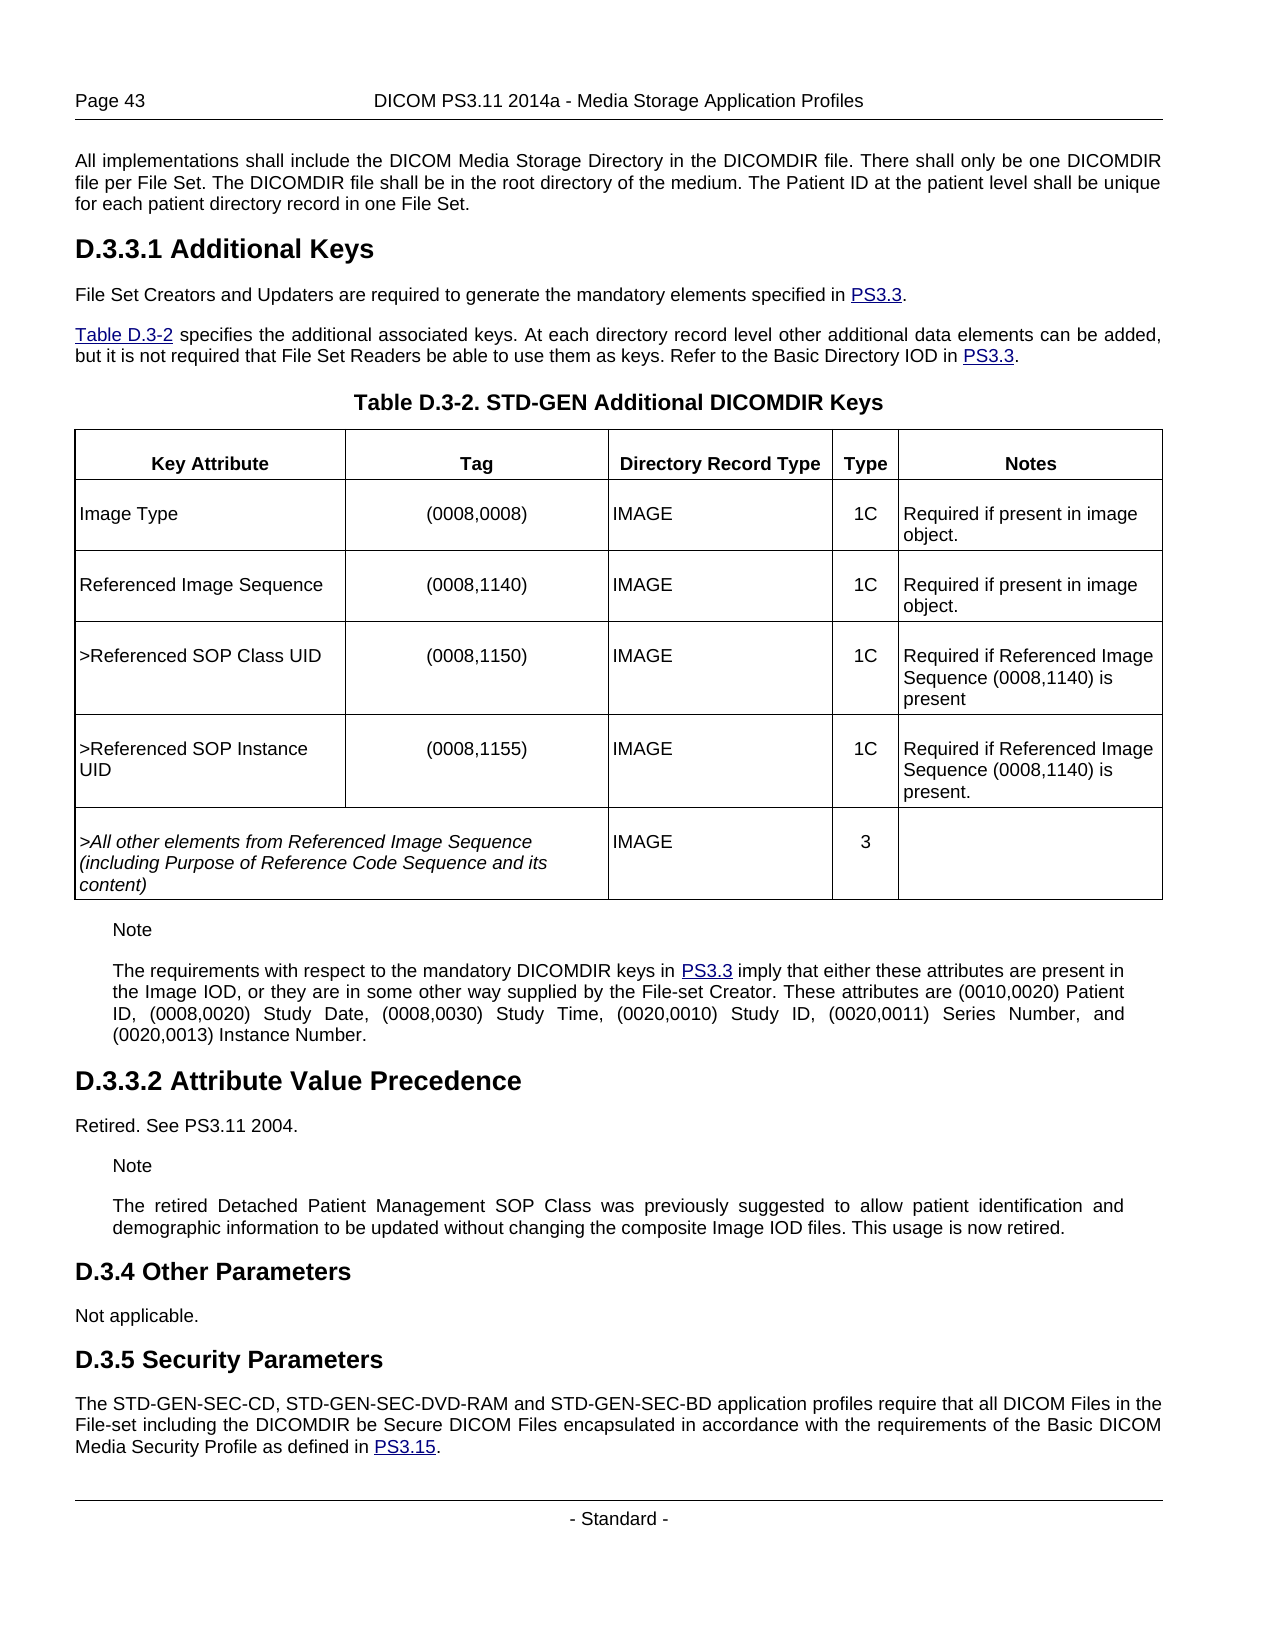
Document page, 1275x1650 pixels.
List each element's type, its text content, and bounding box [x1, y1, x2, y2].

table_cell 3 [833, 808, 898, 899]
text D.3.5 Security Parameters [75, 1345, 1162, 1373]
table_cell (0008,0008) [346, 480, 608, 550]
table_cell >Referenced SOP Instance UID [76, 715, 345, 807]
table_header Notes [899, 430, 1162, 478]
text D.3.3.1 Additional Keys [75, 233, 1162, 265]
table_cell 1C [833, 551, 898, 621]
table_cell (0008,1150) [346, 622, 608, 714]
text Retired. See PS3.11 2004. [75, 1114, 1162, 1136]
text D.3.4 Other Parameters [75, 1257, 1162, 1286]
table_cell >Referenced SOP Class UID [76, 622, 345, 714]
table_cell IMAGE [609, 551, 832, 621]
text File Set Creators and Updaters are required to generate the mandatory elements specified in PS3.3. [75, 283, 1162, 305]
table_header Key Attribute [76, 430, 345, 478]
text Not applicable. [75, 1304, 1162, 1326]
text Table D.3-2 specifies the additional associated keys. At each directory record level other additional data elements can be added, but it is not required that File Set Readers be able to use them as keys. Refer to the Basic Directory IOD in PS3.3. [75, 324, 1162, 367]
table_cell Required if present in image object. [899, 480, 1162, 550]
table_cell 1C [833, 622, 898, 714]
table_cell IMAGE [609, 715, 832, 807]
table_header Directory Record Type [609, 430, 832, 478]
text The requirements with respect to the mandatory DICOMDIR keys in PS3.3 imply that either these attributes are present in the Image IOD, or they are in some other way supplied by the File-set Creator. These attributes are (0010,0020) Patient ID, (0008,0020) Study Date, (0008,0030) Study Time, (0020,0010) Study ID, (0020,0011) Series Number, and (0020,0013) Instance Number. [112, 959, 1125, 1046]
table_cell IMAGE [609, 808, 832, 899]
table_cell Required if Referenced Image Sequence (0008,1140) is present. [899, 715, 1162, 807]
table_cell IMAGE [609, 480, 832, 550]
text D.3.3.2 Attribute Value Precedence [75, 1064, 1162, 1096]
table_cell 1C [833, 480, 898, 550]
text Table D.3-2. STD-GEN Additional DICOMDIR Keys [75, 389, 1162, 415]
text Note [112, 919, 1125, 941]
table_header Type [833, 430, 898, 478]
table_cell Referenced Image Sequence [76, 551, 345, 621]
text The STD-GEN-SEC-CD, STD-GEN-SEC-DVD-RAM and STD-GEN-SEC-BD application profiles require that all DICOM Files in the File-set including the DICOMDIR be Secure DICOM Files encapsulated in accordance with the requirements of the Basic DICOM Media Security Profile as defined in PS3.15. [75, 1392, 1162, 1457]
table_cell [899, 808, 1162, 899]
table_cell Required if present in image object. [899, 551, 1162, 621]
table_cell Image Type [76, 480, 345, 550]
table_cell Required if Referenced Image Sequence (0008,1140) is present [899, 622, 1162, 714]
table_cell >All other elements from Referenced Image Sequence (including Purpose of Reference Code Sequence and its content) [76, 808, 608, 899]
text The retired Detached Patient Management SOP Class was previously suggested to allow patient identification and demographic information to be updated without changing the composite Image IOD files. This usage is now retired. [112, 1195, 1125, 1238]
table_cell (0008,1140) [346, 551, 608, 621]
table_cell 1C [833, 715, 898, 807]
table_header Tag [346, 430, 608, 478]
table_cell IMAGE [609, 622, 832, 714]
text All implementations shall include the DICOM Media Storage Directory in the DICOMDIR file. There shall only be one DICOMDIR file per File Set. The DICOMDIR file shall be in the root directory of the medium. The Patient ID at the patient level shall be unique for each patient directory record in one File Set. [75, 150, 1162, 215]
table_cell (0008,1155) [346, 715, 608, 807]
text Note [112, 1155, 1125, 1176]
